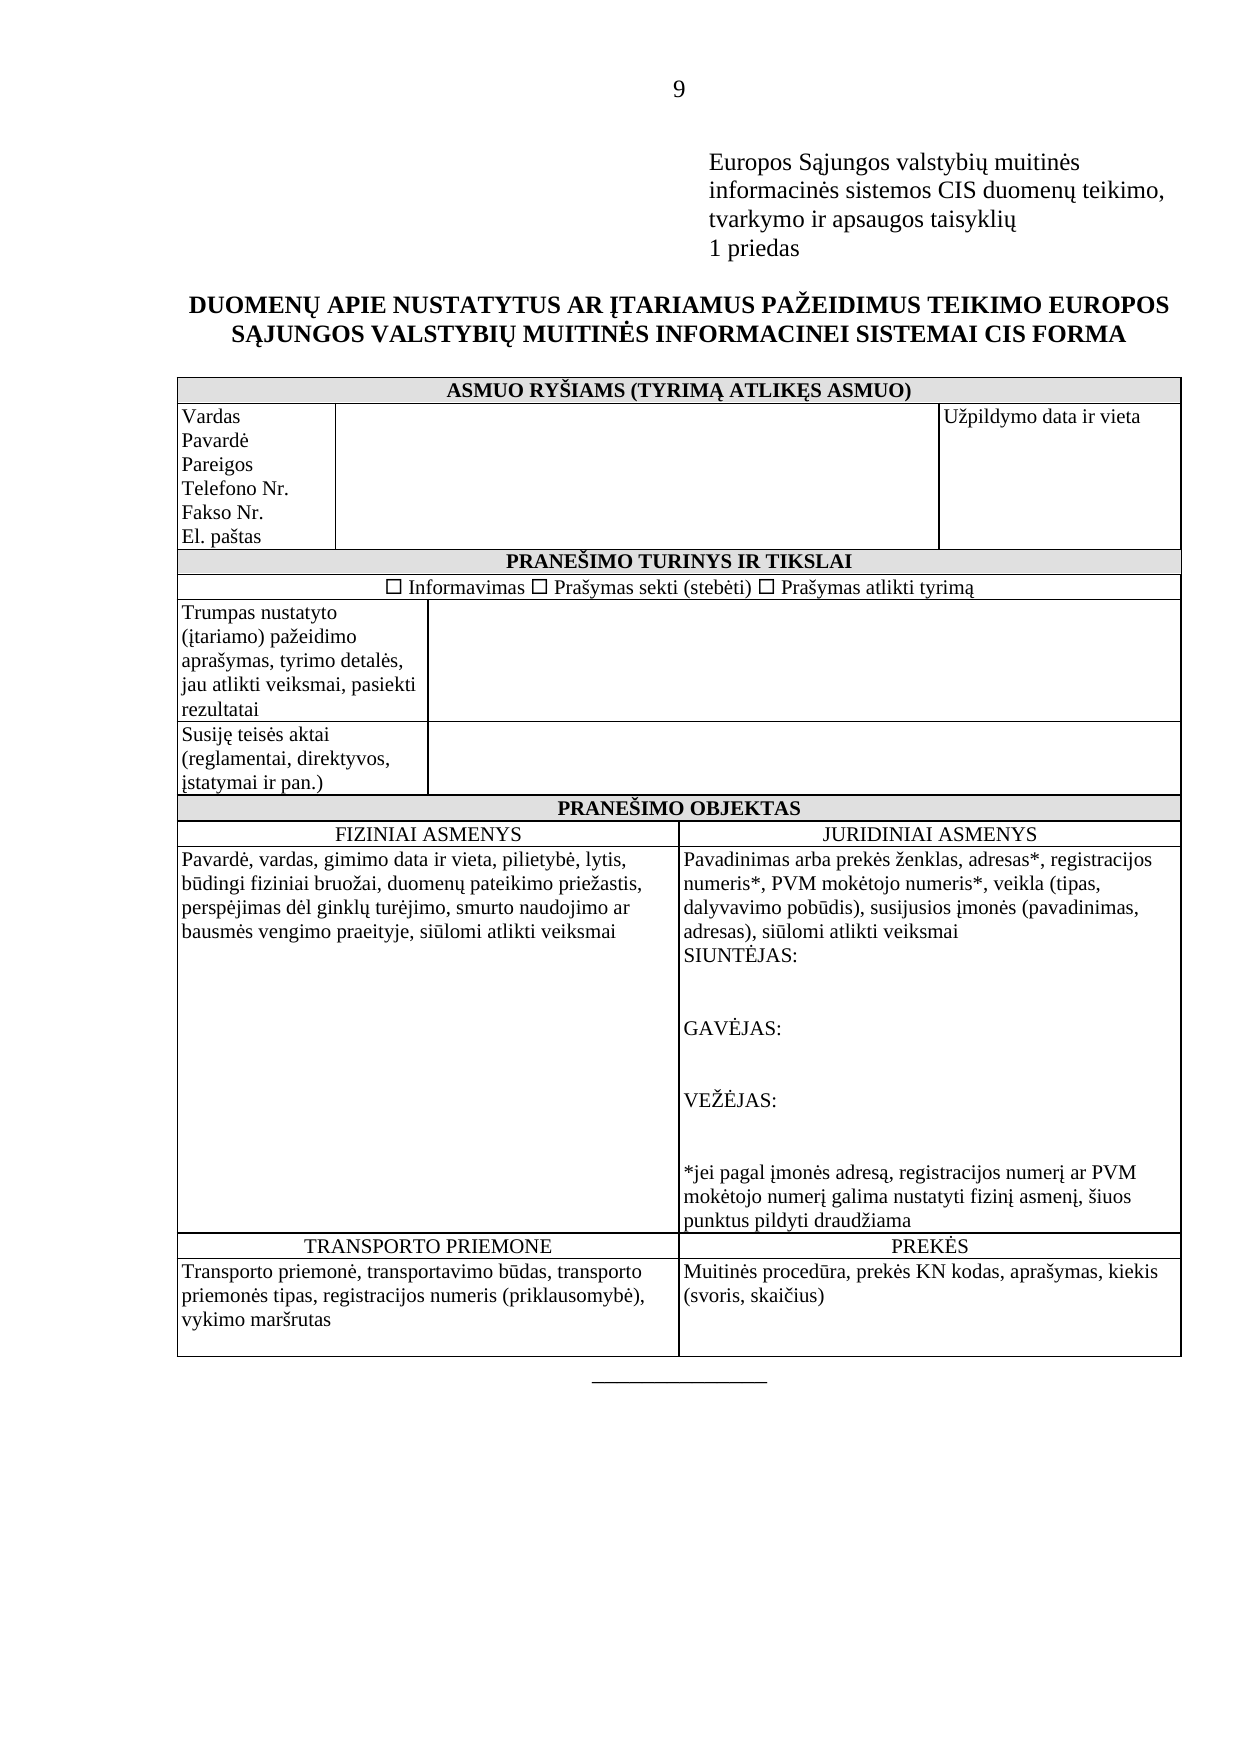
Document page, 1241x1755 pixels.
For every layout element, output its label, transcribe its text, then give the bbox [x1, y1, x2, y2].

text informacinės sistemos CIS duomenų teikimo, [709, 176, 1181, 204]
table_cell PRANEŠIMO TURINYS IR TIKSLAI [178, 550, 1181, 573]
text tvarkymo ir apsaugos taisyklių [709, 204, 1181, 233]
table_cell [178, 1016, 678, 1088]
table_cell PRANEŠIMO OBJEKTAS [178, 796, 1180, 820]
table_cell [429, 600, 1180, 721]
table_cell Užpildymo data ir vieta [940, 404, 1180, 548]
table_cell Muitinės procedūra, prekės KN kodas, aprašymas, kiekis (svoris, skaičius) [680, 1259, 1180, 1356]
table_cell [178, 1160, 678, 1232]
table_cell Pavardė, vardas, gimimo data ir vieta, pilietybė, lytis, būdingi fiziniai bruožai, duomenų pateikimo priežastis, perspėjimas dėl ginklų turėjimo, smurto naudojimo ar bausmės vengimo praeityje, siūlomi atlikti veiksmai [178, 847, 678, 1016]
table_cell [429, 722, 1180, 794]
text DUOMENŲ APIE NUSTATYTUS AR ĮTARIAMUS PAŽEIDIMUS TEIKIMO EUROPOS SĄJUNGOS VALSTYBIŲ MUITINĖS INFORMACINEI SISTEMAI CIS FORMA [177, 291, 1181, 348]
table_cell [178, 1088, 678, 1160]
text 1 priedas [709, 233, 1181, 262]
table_header ASMUO RYŠIAMS (TYRIMĄ ATLIKĘS ASMUO) [178, 378, 1180, 402]
text ______________ [177, 1357, 1181, 1386]
text Europos Sąjungos valstybių muitinės [709, 147, 1181, 176]
table_cell [336, 404, 938, 548]
